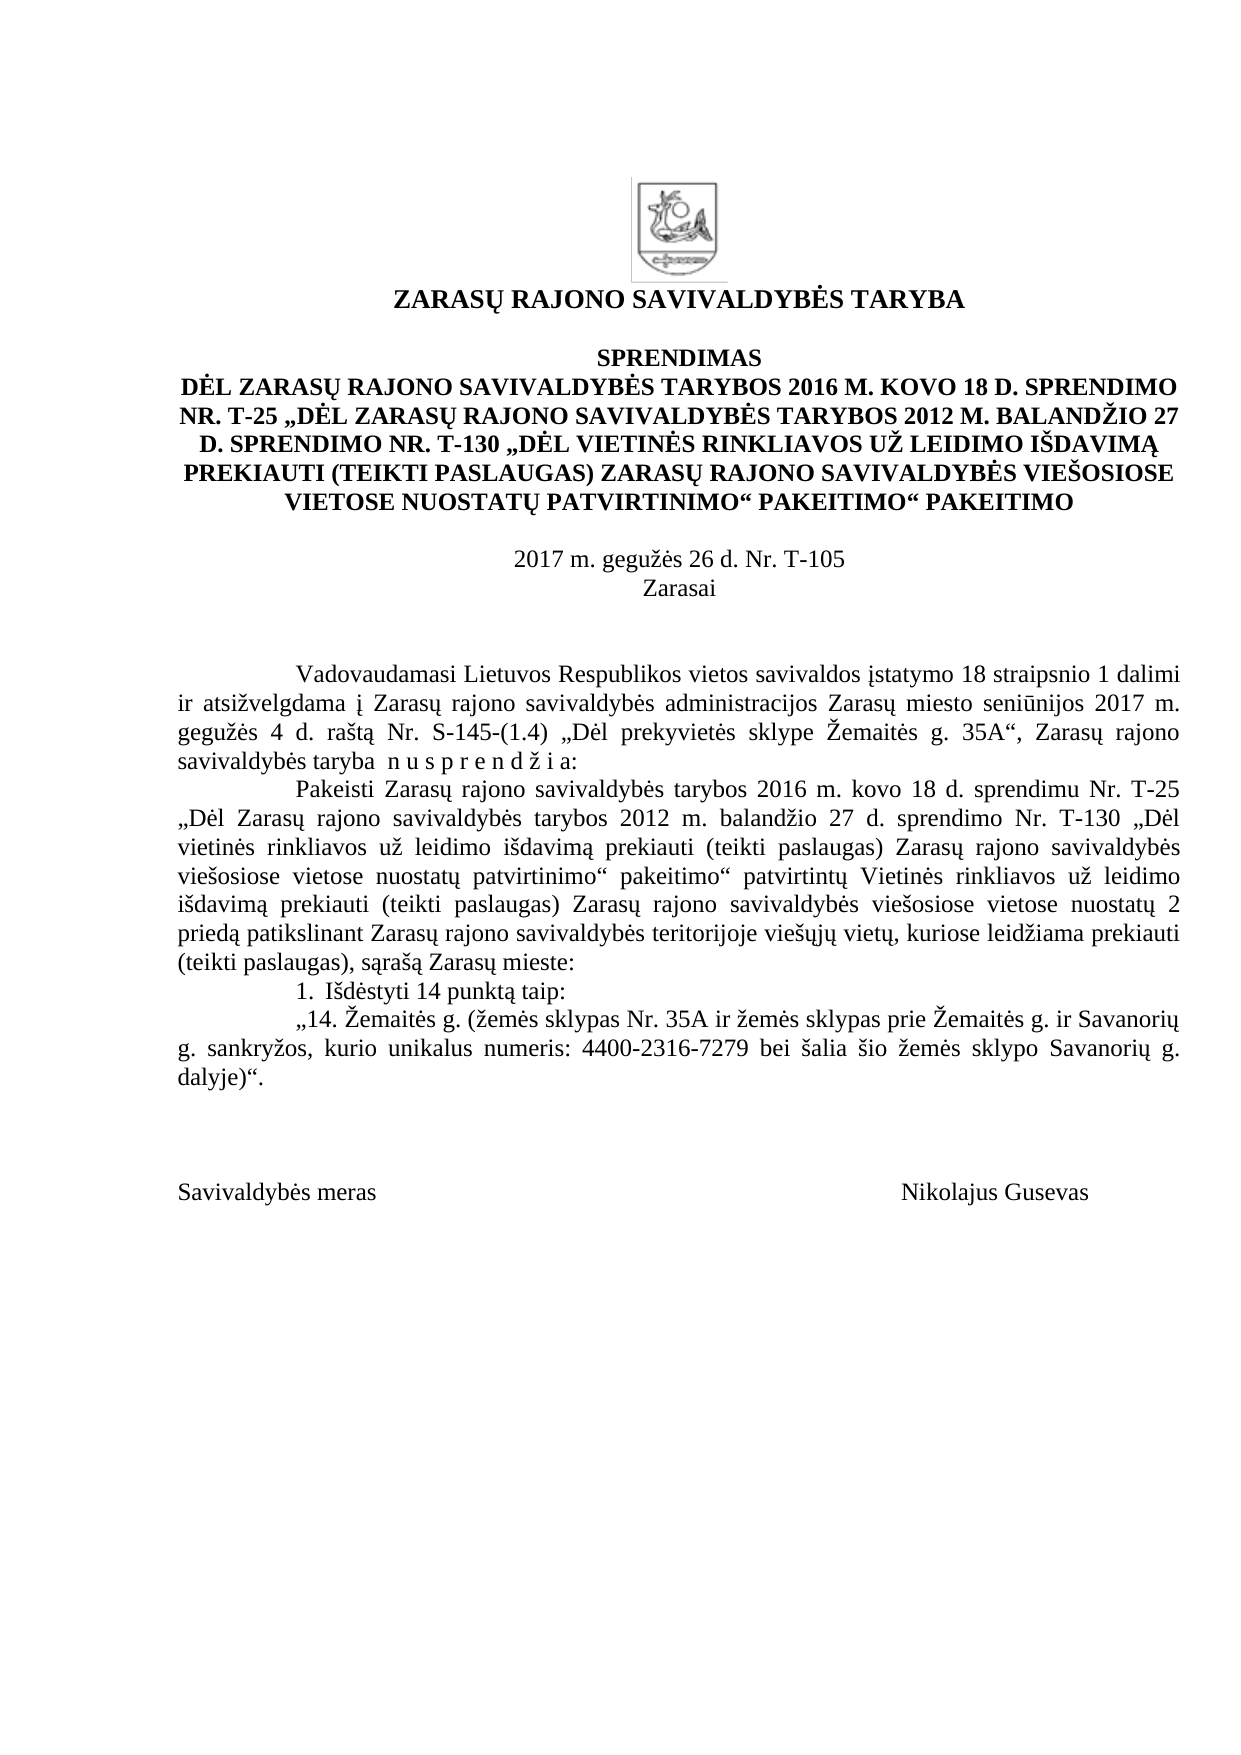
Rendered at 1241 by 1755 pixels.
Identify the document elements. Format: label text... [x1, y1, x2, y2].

text DĖL Zarasų rajono savivaldybės tarybos 2016 M. KOVO 18 D. SPRENDIMO NR. T-25 „DĖL Zarasų rajono Savivaldybės tarybos 2012 M. BALANDŽIO 27 D. SPRENDIMO NR. T-130 „DĖL VIETINĖS RINKLIAVOS UŽ LEIDIMO IŠDAVIMĄ PREKIAUTI (TEIKTI PASLAUGAS) ZARASŲ RAJONO SAVIVALDYBĖS VIEŠOSIOSE VIETOSE NUOSTATŲ PATVIRTINIMO“ PAKEITIMO“ PAKEITIMO [177, 372, 1181, 516]
text Pakeisti Zarasų rajono savivaldybės tarybos 2016 m. kovo 18 d. sprendimu Nr. T-25 „Dėl Zarasų rajono savivaldybės tarybos 2012 m. balandžio 27 d. sprendimo Nr. T-130 „Dėl vietinės rinkliavos už leidimo išdavimą prekiauti (teikti paslaugas) Zarasų rajono savivaldybės viešosiose vietose nuostatų patvirtinimo“ pakeitimo“ patvirtintų Vietinės rinkliavos už leidimo išdavimą prekiauti (teikti paslaugas) Zarasų rajono savivaldybės viešosiose vietose nuostatų 2 priedą patikslinant Zarasų rajono savivaldybės teritorijoje viešųjų vietų, kuriose leidžiama prekiauti (teikti paslaugas), sąrašą Zarasų mieste: [177, 774, 1181, 976]
text SPRENDIMAS [177, 343, 1181, 372]
text Vadovaudamasi Lietuvos Respublikos vietos savivaldos įstatymo 18 straipsnio 1 dalimi ir atsižvelgdama į Zarasų rajono savivaldybės administracijos Zarasų miesto seniūnijos 2017 m. gegužės 4 d. raštą Nr. S-145-(1.4) „Dėl prekyvietės sklype Žemaitės g. 35A“, Zarasų rajono savivaldybės taryba n u s p r e n d ž i a: [177, 659, 1181, 774]
text 2017 m. gegužės 26 d. Nr. T-105 [177, 544, 1181, 573]
text Zarasai [177, 573, 1181, 602]
text 1. Išdėstyti 14 punktą taip: [177, 976, 1181, 1004]
text „14. Žemaitės g. (žemės sklypas Nr. 35A ir žemės sklypas prie Žemaitės g. ir Savanorių g. sankryžos, kurio unikalus numeris: 4400-2316-7279 bei šalia šio žemės sklypo Savanorių g. dalyje)“. [177, 1004, 1181, 1091]
text Zarasų rajono savivaldybės TARYBA [177, 283, 1181, 314]
text Savivaldybės meras Nikolajus Gusevas [177, 1177, 1181, 1206]
